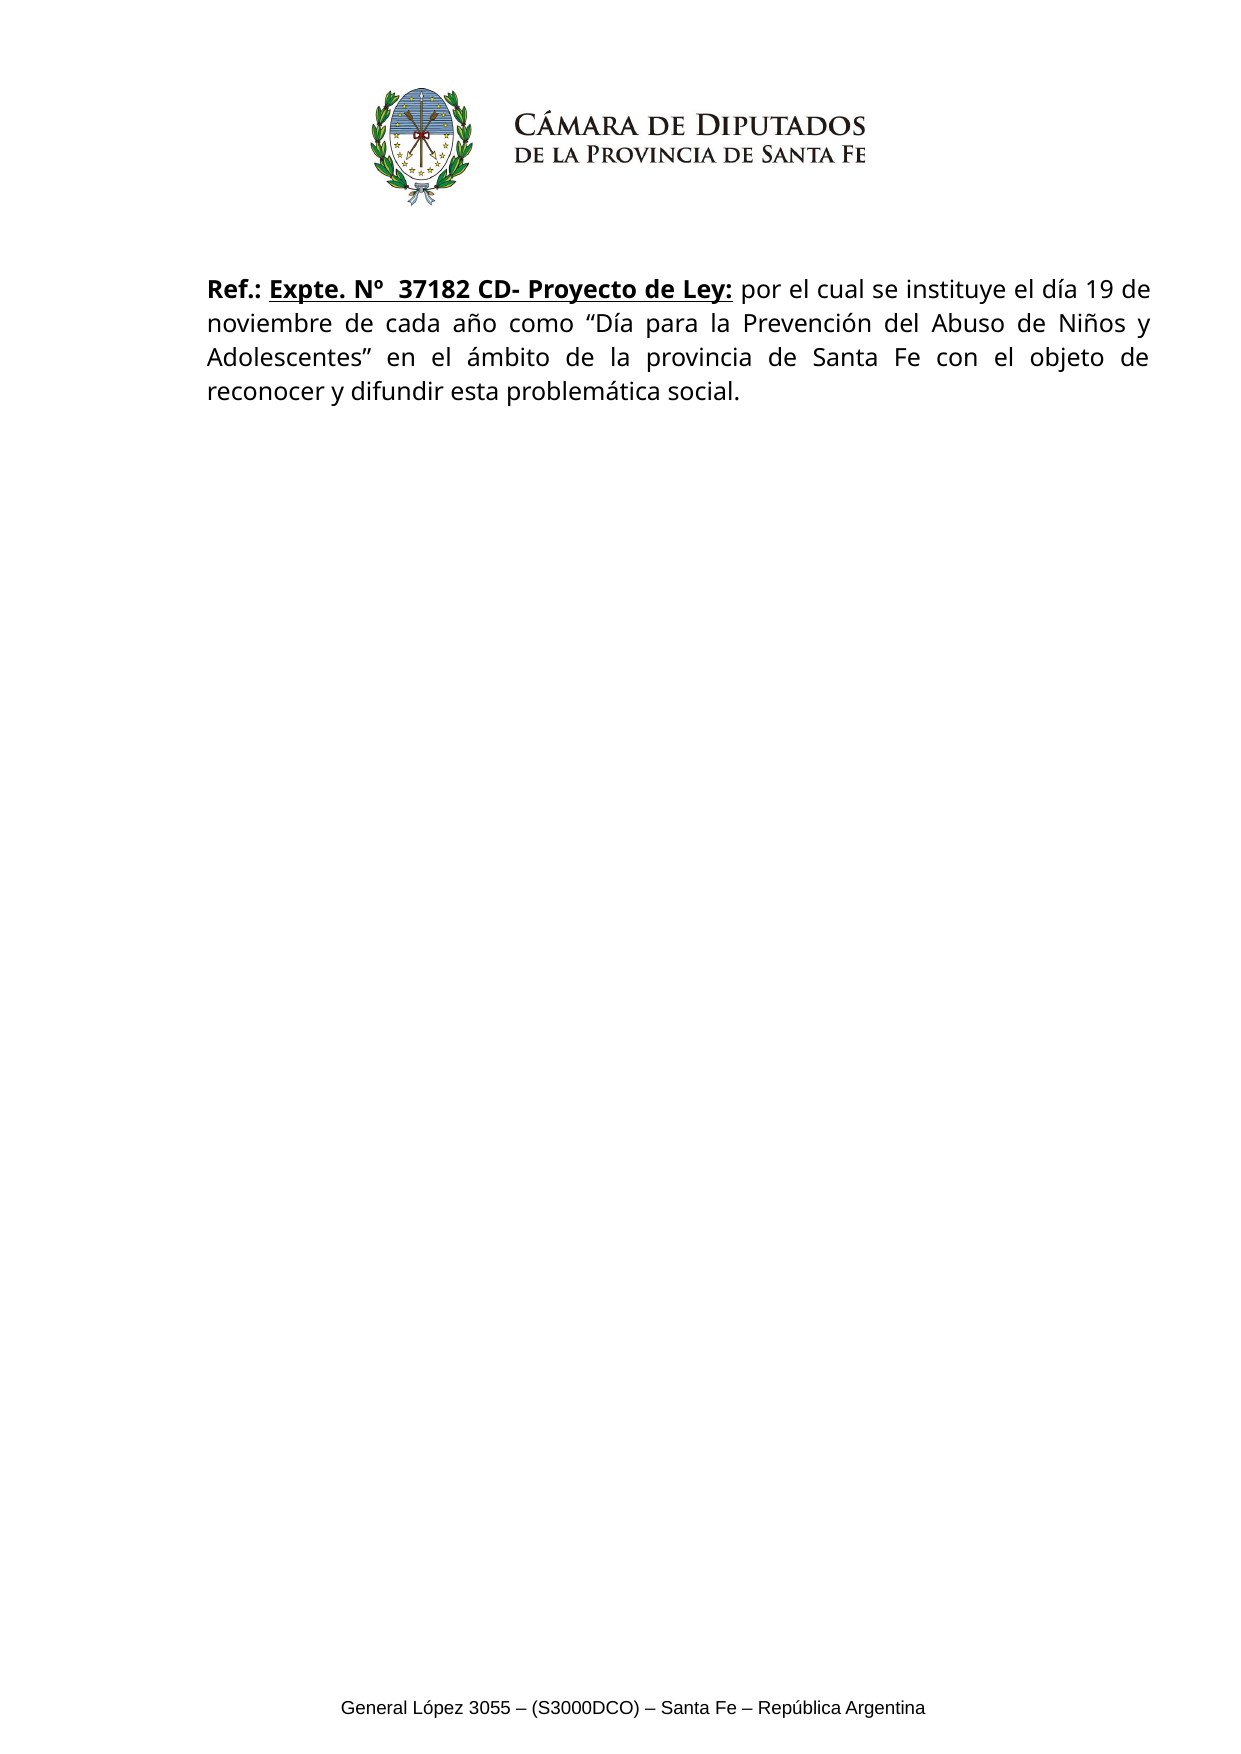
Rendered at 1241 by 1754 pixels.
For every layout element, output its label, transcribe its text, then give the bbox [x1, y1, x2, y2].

text Ref.: Expte. Nº 37182 CD- Proyecto de Ley: por el cual se instituye el día 19 de noviembre de cada año como “Día para la Prevención del Abuso de Niños y Adolescentes” en el ámbito de la provincia de Santa Fe con el objeto de reconocer y difundir esta problemática social. [207, 272, 1152, 408]
picture [370, 88, 866, 210]
